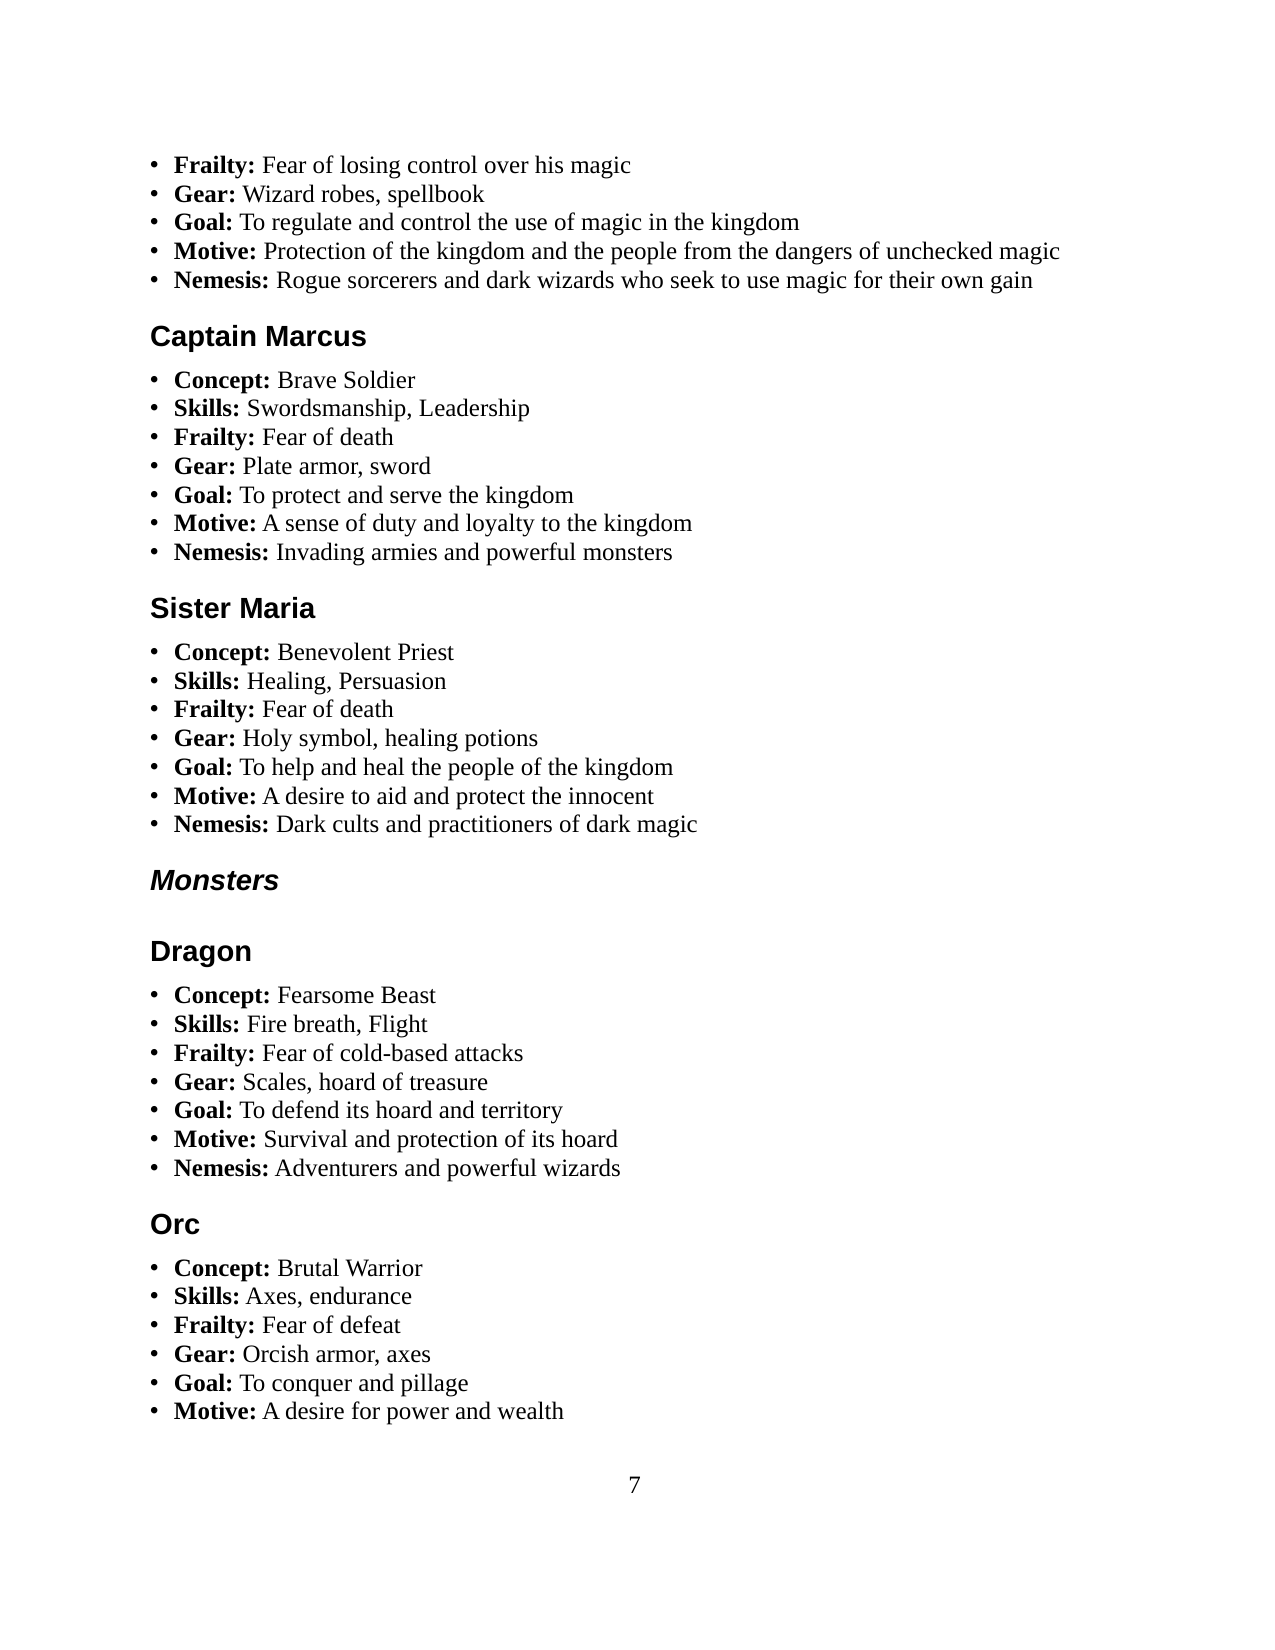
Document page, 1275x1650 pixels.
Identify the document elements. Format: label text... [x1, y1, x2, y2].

list Nemesis: Rogue sorcerers and dark wizards who seek to use magic for their own gain [150, 265, 1125, 294]
list Goal: To defend its hoard and territory [150, 1095, 1125, 1124]
list Goal: To protect and serve the kingdom [150, 480, 1125, 508]
list Nemesis: Invading armies and powerful monsters [150, 537, 1125, 566]
list Frailty: Fear of losing control over his magic [150, 150, 1125, 179]
list Concept: Fearsome Beast [150, 980, 1125, 1009]
subtitle Orc [150, 1207, 1125, 1240]
list Nemesis: Dark cults and practitioners of dark magic [150, 809, 1125, 838]
list Gear: Plate armor, sword [150, 451, 1125, 480]
list Frailty: Fear of cold-based attacks [150, 1038, 1125, 1067]
list Gear: Wizard robes, spellbook [150, 179, 1125, 207]
list Concept: Benevolent Priest [150, 637, 1125, 666]
list Goal: To conquer and pillage [150, 1368, 1125, 1396]
list Goal: To help and heal the people of the kingdom [150, 752, 1125, 781]
subtitle Captain Marcus [150, 319, 1125, 352]
list Nemesis: Adventurers and powerful wizards [150, 1153, 1125, 1182]
list Gear: Orcish armor, axes [150, 1339, 1125, 1368]
list Skills: Axes, endurance [150, 1281, 1125, 1310]
list Concept: Brave Soldier [150, 365, 1125, 393]
list Frailty: Fear of death [150, 694, 1125, 723]
list Motive: A sense of duty and loyalty to the kingdom [150, 508, 1125, 537]
list Motive: A desire to aid and protect the innocent [150, 781, 1125, 809]
list Skills: Swordsmanship, Leadership [150, 393, 1125, 422]
subtitle Dragon [150, 934, 1125, 968]
subtitle Sister Maria [150, 591, 1125, 624]
list Goal: To regulate and control the use of magic in the kingdom [150, 207, 1125, 236]
list Gear: Scales, hoard of treasure [150, 1067, 1125, 1095]
list Concept: Brutal Warrior [150, 1253, 1125, 1281]
list Skills: Healing, Persuasion [150, 666, 1125, 694]
list Frailty: Fear of defeat [150, 1310, 1125, 1339]
list Motive: A desire for power and wealth [150, 1396, 1125, 1425]
list Gear: Holy symbol, healing potions [150, 723, 1125, 752]
list Frailty: Fear of death [150, 422, 1125, 451]
list Motive: Protection of the kingdom and the people from the dangers of unchecked magic [150, 236, 1125, 265]
list Skills: Fire breath, Flight [150, 1009, 1125, 1038]
subtitle Monsters [150, 863, 1125, 897]
list Motive: Survival and protection of its hoard [150, 1124, 1125, 1153]
